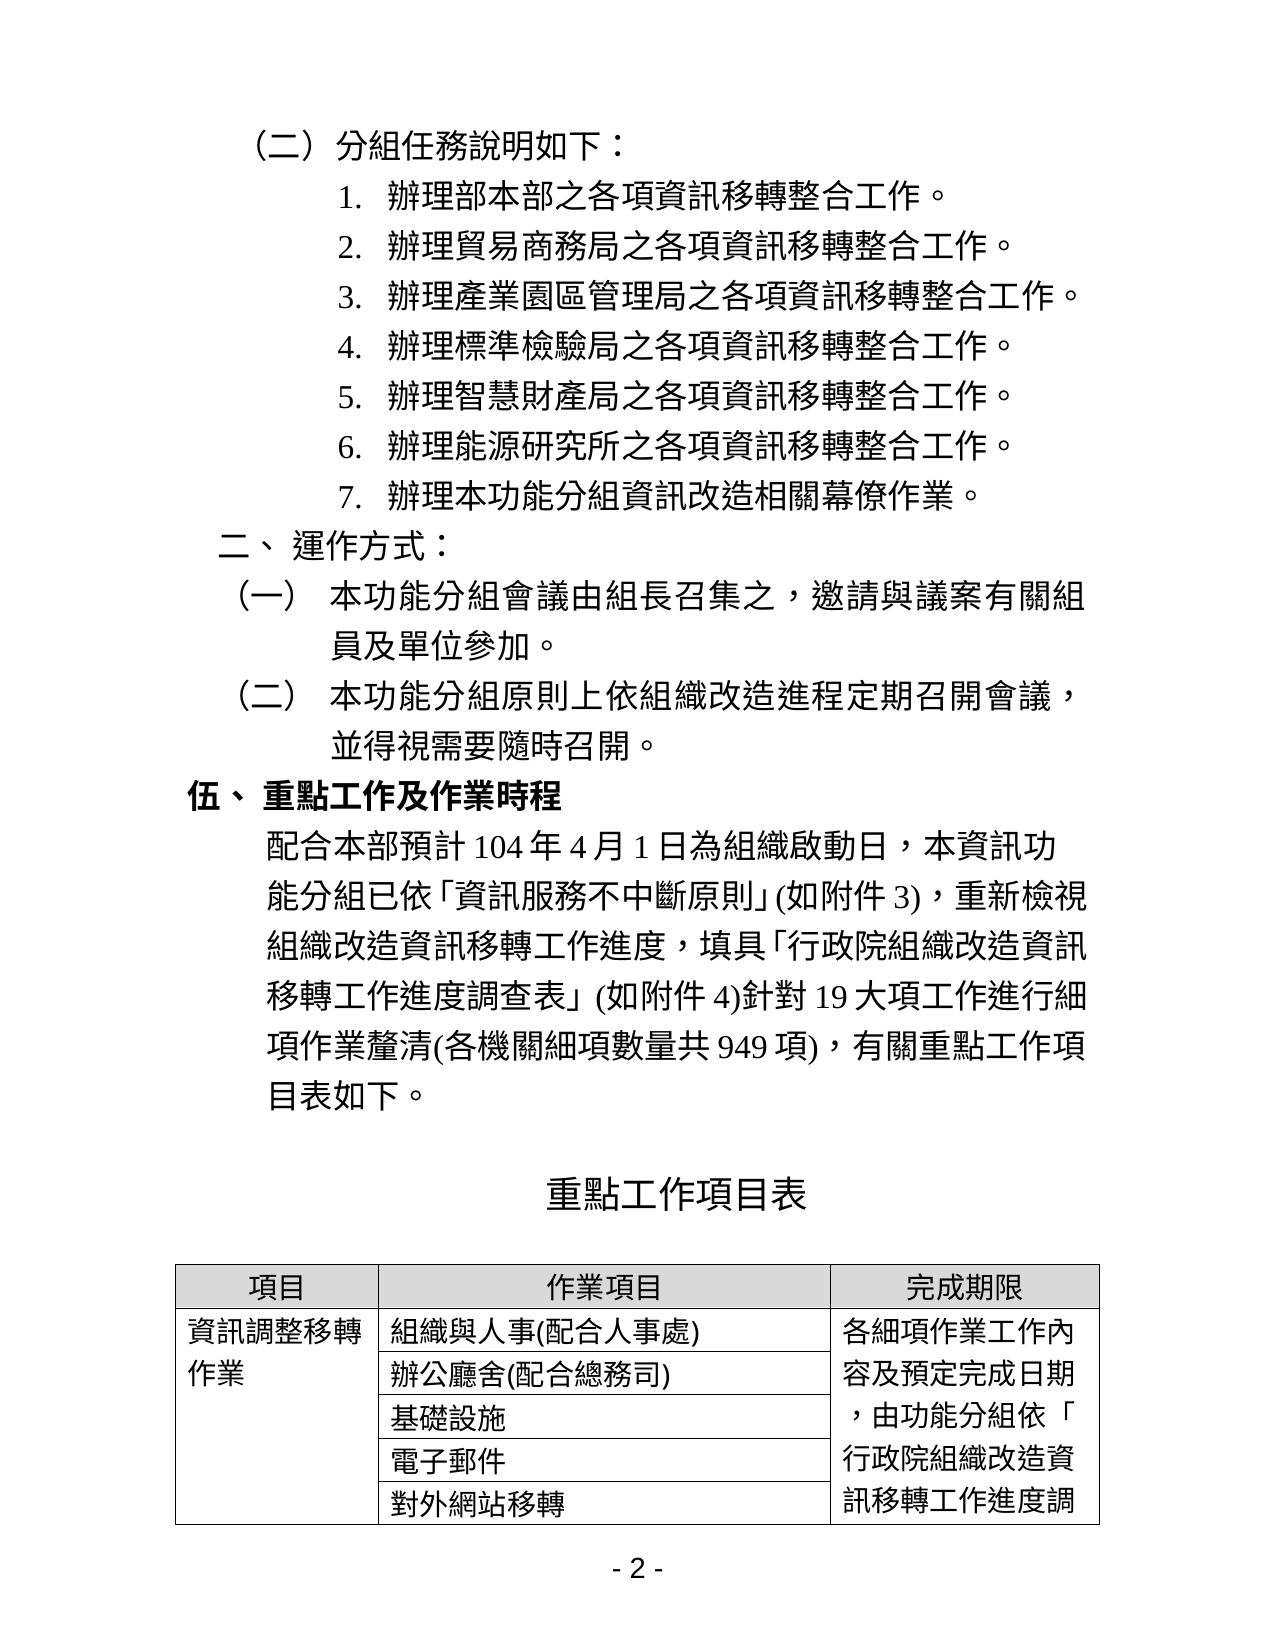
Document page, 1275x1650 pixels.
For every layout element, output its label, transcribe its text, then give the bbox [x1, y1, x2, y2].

table_cell 辦公廳舍(配合總務司) [379, 1352, 830, 1394]
text 重點工作項目表 [266, 1168, 1087, 1218]
list 辦理標準檢驗局之各項資訊移轉整合工作。 [337, 318, 1087, 368]
table_cell 組織與人事(配合人事處) [379, 1309, 830, 1351]
table_cell 基礎設施 [379, 1395, 830, 1438]
list 辦理智慧財產局之各項資訊移轉整合工作。 [337, 368, 1087, 418]
table_cell 電子郵件 [379, 1439, 830, 1481]
list 分組任務說明如下： [234, 118, 1087, 168]
list 辦理部本部之各項資訊移轉整合工作。 [337, 168, 1087, 218]
list 辦理能源研究所之各項資訊移轉整合工作。 [337, 418, 1087, 468]
list 辦理產業園區管理局之各項資訊移轉整合工作。 [337, 268, 1087, 318]
table_cell 各細項作業工作內容及預定完成日期，由功能分組依「行政院組織改造資訊移轉工作進度調 [831, 1309, 1099, 1524]
list 辦理本功能分組資訊改造相關幕僚作業。 [337, 468, 1087, 518]
list 辦理貿易商務局之各項資訊移轉整合工作。 [337, 218, 1087, 268]
table_cell 對外網站移轉 [379, 1482, 830, 1524]
list 本功能分組原則上依組織改造進程定期召開會議，並得視需要隨時召開。 [217, 668, 1087, 768]
text 配合本部預計104年4月1日為組織啟動日，本資訊功能分組已依「資訊服務不中斷原則」(如附件3)，重新檢視組織改造資訊移轉工作進度，填具「行政院組織改造資訊移轉工作進度調查表」 (如附件4)針對19大項工作進行細項作業釐清(各機關細項數量共949項)，有關重點工作項目表如下。 [266, 818, 1087, 1118]
table_cell 資訊調整移轉作業 [176, 1309, 378, 1524]
list 本功能分組會議由組長召集之，邀請與議案有關組員及單位參加。 [217, 568, 1087, 668]
list 重點工作及作業時程 [187, 768, 1087, 818]
table_header 項目 [176, 1265, 378, 1307]
table_header 作業項目 [379, 1265, 830, 1307]
table_header 完成期限 [831, 1265, 1099, 1307]
list 運作方式： [217, 518, 1087, 568]
